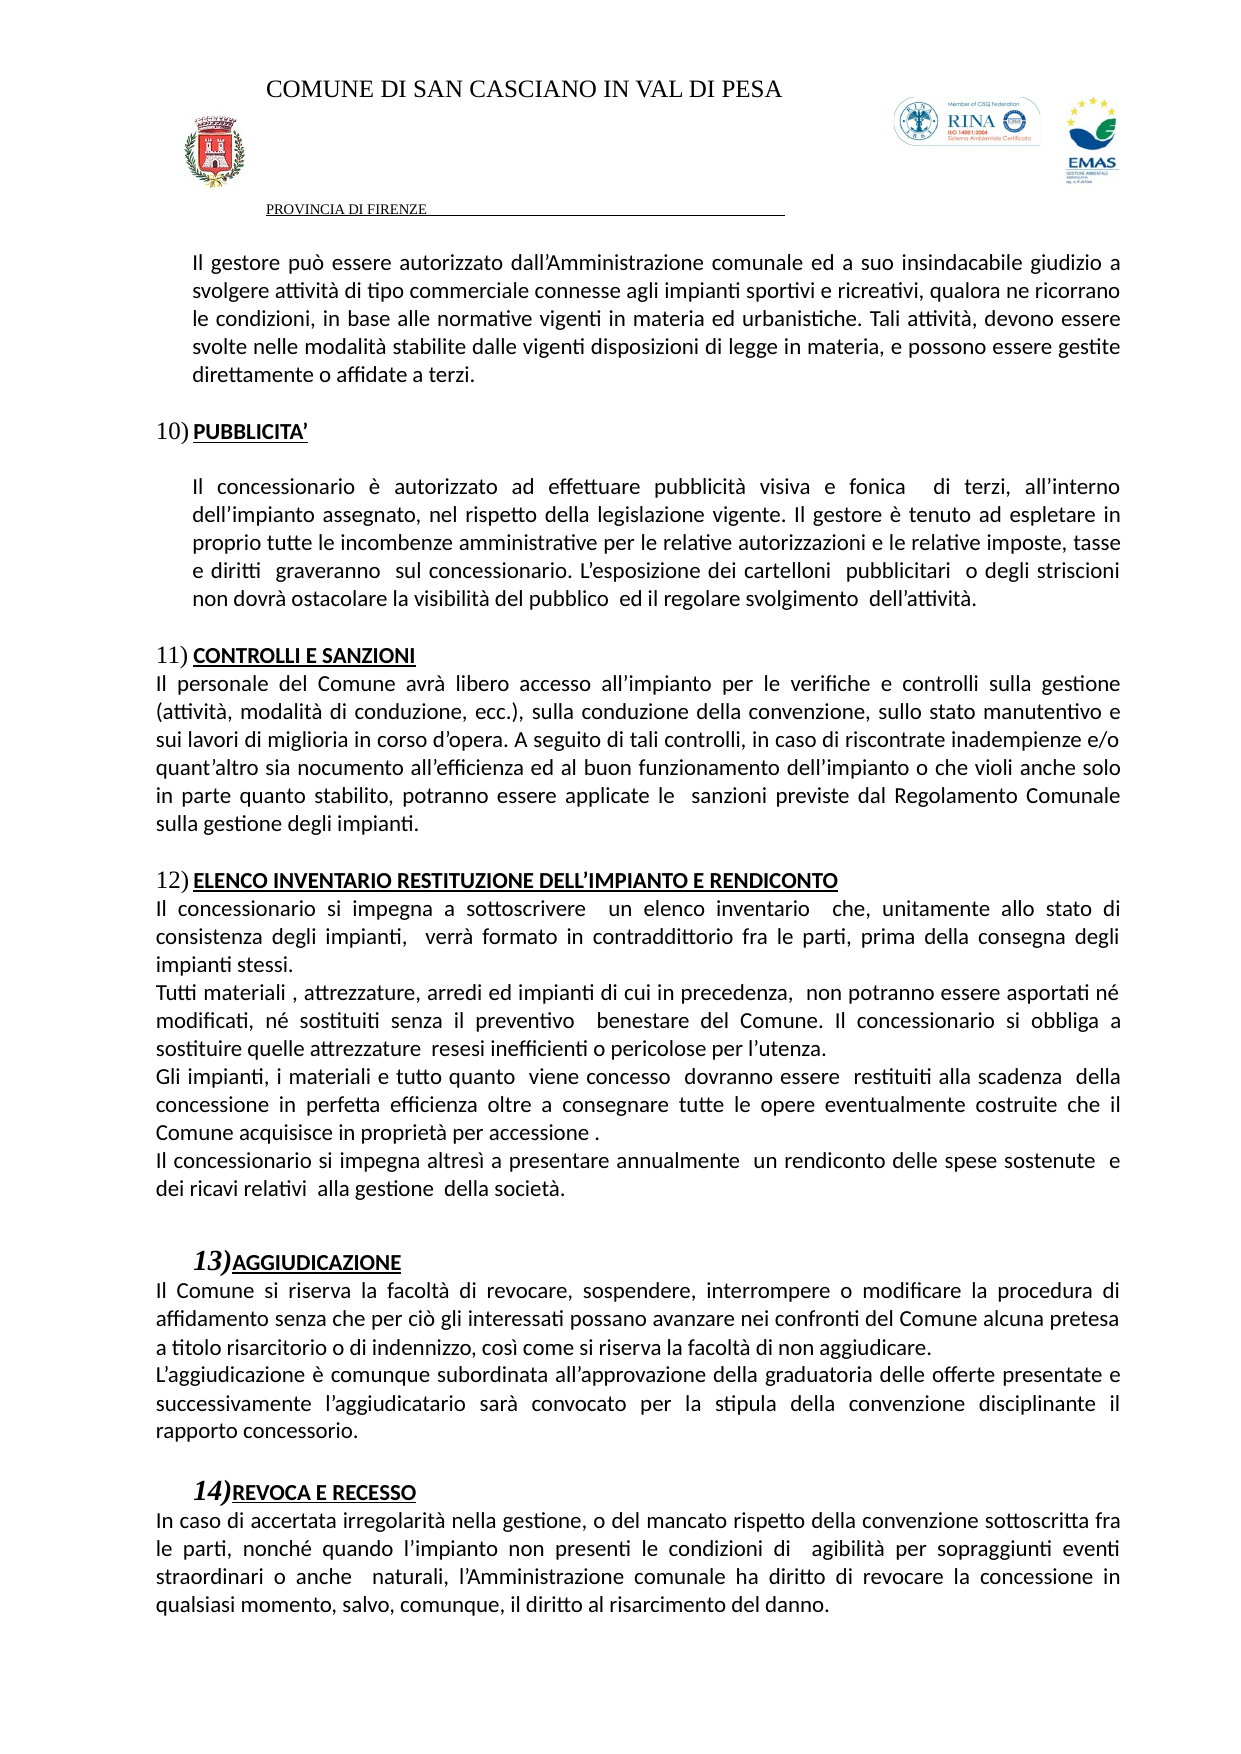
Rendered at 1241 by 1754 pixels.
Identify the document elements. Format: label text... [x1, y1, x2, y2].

list REVOCA E RECESSO [193, 1473, 1122, 1506]
text Il personale del Comune avrà libero accesso all’impianto per le verifiche e controlli sulla gestione (attività, modalità di conduzione, ecc.), sulla conduzione della convenzione, sullo stato manutentivo e sui lavori di miglioria in corso d’opera. A seguito di tali controlli, in caso di riscontrate inadempienze e/o quant’altro sia nocumento all’efficienza ed al buon funzionamento dell’impianto o che violi anche solo in parte quanto stabilito, potranno essere applicate le sanzioni previste dal Regolamento Comunale sulla gestione degli impianti. [156, 669, 1122, 837]
text Il concessionario si impegna altresì a presentare annualmente un rendiconto delle spese sostenute e dei ricavi relativi alla gestione della società. [156, 1146, 1122, 1202]
text Il Comune si riserva la facoltà di revocare, sospendere, interrompere o modificare la procedura di affidamento senza che per ciò gli interessati possano avanzare nei confronti del Comune alcuna pretesa a titolo risarcitorio o di indennizzo, così come si riserva la facoltà di non aggiudicare. [156, 1277, 1122, 1361]
list ELENCO INVENTARIO RESTITUZIONE DELL’IMPIANTO E RENDICONTO [156, 865, 1122, 894]
text Il concessionario è autorizzato ad effettuare pubblicità visiva e fonica di terzi, all’interno dell’impianto assegnato, nel rispetto della legislazione vigente. Il gestore è tenuto ad espletare in proprio tutte le incombenze amministrative per le relative autorizzazioni e le relative imposte, tasse e diritti graveranno sul concessionario. L’esposizione dei cartelloni pubblicitari o degli striscioni non dovrà ostacolare la visibilità del pubblico ed il regolare svolgimento dell’attività. [192, 472, 1122, 612]
text Gli impianti, i materiali e tutto quanto viene concesso dovranno essere restituiti alla scadenza della concessione in perfetta efficienza oltre a consegnare tutte le opere eventualmente costruite che il Comune acquisisce in proprietà per accessione . [156, 1062, 1122, 1146]
text Tutti materiali , attrezzature, arredi ed impianti di cui in precedenza, non potranno essere asportati né modificati, né sostituiti senza il preventivo benestare del Comune. Il concessionario si obbliga a sostituire quelle attrezzature resesi inefficienti o pericolose per l’utenza. [156, 978, 1122, 1062]
text In caso di accertata irregolarità nella gestione, o del mancato rispetto della convenzione sottoscritta fra le parti, nonché quando l’impianto non presenti le condizioni di agibilità per sopraggiunti eventi straordinari o anche naturali, l’Amministrazione comunale ha diritto di revocare la concessione in qualsiasi momento, salvo, comunque, il diritto al risarcimento del danno. [156, 1506, 1122, 1618]
text Il gestore può essere autorizzato dall’Amministrazione comunale ed a suo insindacabile giudizio a svolgere attività di tipo commerciale connesse agli impianti sportivi e ricreativi, qualora ne ricorrano le condizioni, in base alle normative vigenti in materia ed urbanistiche. Tali attività, devono essere svolte nelle modalità stabilite dalle vigenti disposizioni di legge in materia, e possono essere gestite direttamente o affidate a terzi. [192, 248, 1122, 388]
text L’aggiudicazione è comunque subordinata all’approvazione della graduatoria delle offerte presentate e successivamente l’aggiudicatario sarà convocato per la stipula della convenzione disciplinante il rapporto concessorio. [156, 1361, 1122, 1445]
list AGGIUDICAZIONE [193, 1243, 1122, 1277]
list PUBBLICITA’ [156, 416, 1122, 446]
text Il concessionario si impegna a sottoscrivere un elenco inventario che, unitamente allo stato di consistenza degli impianti, verrà formato in contraddittorio fra le parti, prima della consegna degli impianti stessi. [156, 894, 1122, 978]
list CONTROLLI E SANZIONI [156, 640, 1122, 669]
